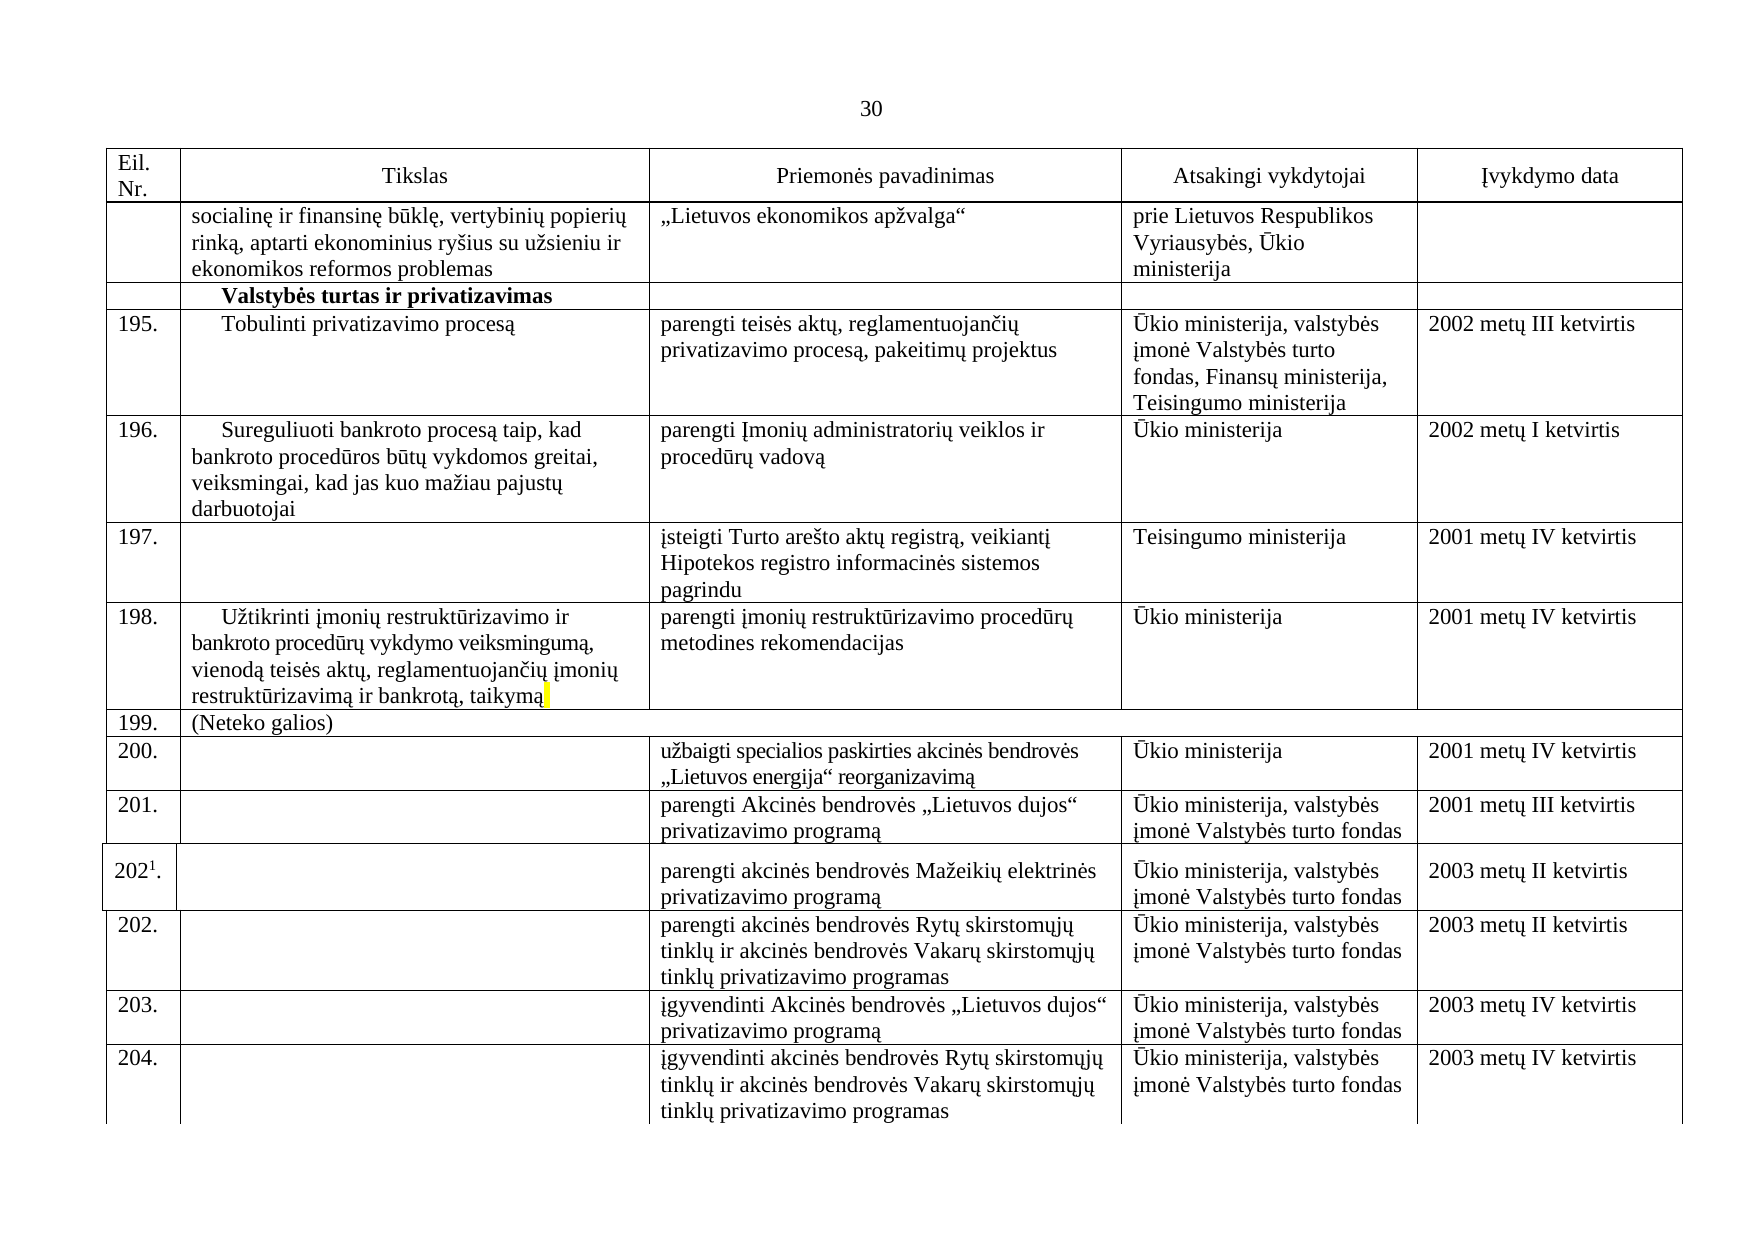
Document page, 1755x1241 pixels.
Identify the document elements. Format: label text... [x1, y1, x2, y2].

table_cell įsteigti Turto arešto aktų registrą, veikiantį Hipotekos registro informacinės sistemos pagrindu [650, 523, 1121, 602]
table_cell [107, 710, 180, 736]
table_header Atsakingi vykdytojai [1122, 149, 1417, 201]
table_cell parengti Akcinės bendrovės „Lietuvos dujos“ privatizavimo programą [650, 791, 1121, 843]
table_header Priemonės pavadinimas [650, 149, 1121, 201]
table_cell parengti akcinės bendrovės Rytų skirstomųjų tinklų ir akcinės bendrovės Vakarų skirstomųjų tinklų privatizavimo programas [650, 911, 1121, 990]
table_cell [181, 791, 649, 843]
table_cell 2001 metų III ketvirtis [1418, 791, 1682, 843]
table_cell [107, 203, 180, 282]
table_cell [650, 283, 1121, 309]
table_cell [1122, 283, 1417, 309]
table_cell [107, 603, 180, 708]
table_cell Sureguliuoti bankroto procesą taip, kad bankroto procedūros būtų vykdomos greitai, veiksmingai, kad jas kuo mažiau pajustų darbuotojai [181, 416, 649, 522]
table_cell (Neteko galios) [181, 710, 1682, 736]
table_header Tikslas [181, 149, 649, 201]
table_cell Ūkio ministerija [1122, 603, 1417, 708]
table_cell [177, 844, 649, 909]
table_cell Ūkio ministerija, valstybės įmonė Valstybės turto fondas [1122, 844, 1417, 909]
table_header Įvykdymo data [1418, 149, 1682, 201]
table_cell Tobulinti privatizavimo procesą [181, 310, 649, 415]
table_cell [107, 310, 180, 415]
table_cell [181, 523, 649, 602]
table_cell Ūkio ministerija, valstybės įmonė Valstybės turto fondas [1122, 1045, 1417, 1123]
table_cell įgyvendinti Akcinės bendrovės „Lietuvos dujos“ privatizavimo programą [650, 991, 1121, 1043]
table_cell 2003 metų II ketvirtis [1418, 911, 1682, 990]
table_cell Teisingumo ministerija [1122, 523, 1417, 602]
table_cell parengti įmonių restruktūrizavimo procedūrų metodines rekomendacijas [650, 603, 1121, 708]
table_cell Užtikrinti įmonių restruktūrizavimo ir bankroto procedūrų vykdymo veiksmingumą, vienodą teisės aktų, reglamentuojančių įmonių restruktūrizavimą ir bankrotą, taikymą [181, 603, 649, 708]
table_cell [107, 523, 180, 602]
table_cell [107, 1045, 180, 1123]
table_header Eil. Nr. [107, 149, 180, 201]
table_cell socialinę ir finansinę būklę, vertybinių popierių rinką, aptarti ekonominius ryšius su užsieniu ir ekonomikos reformos problemas [181, 203, 649, 282]
table_cell [107, 991, 180, 1043]
table_cell prie Lietuvos Respublikos Vyriausybės, Ūkio ministerija [1122, 203, 1417, 282]
table_cell Ūkio ministerija [1122, 737, 1417, 789]
table_cell [1418, 203, 1682, 282]
table_cell užbaigti specialios paskirties akcinės bendrovės „Lietuvos energija“ reorganizavimą [650, 737, 1121, 789]
table_cell 2002 metų I ketvirtis [1418, 416, 1682, 522]
table_cell [181, 911, 649, 990]
table_cell [107, 416, 180, 522]
table_cell Ūkio ministerija, valstybės įmonė Valstybės turto fondas, Finansų ministerija, Teisingumo ministerija [1122, 310, 1417, 415]
table_cell Valstybės turtas ir privatizavimas [181, 283, 649, 309]
table_cell Ūkio ministerija, valstybės įmonė Valstybės turto fondas [1122, 911, 1417, 990]
table_cell Ūkio ministerija [1122, 416, 1417, 522]
table_cell įgyvendinti akcinės bendrovės Rytų skirstomųjų tinklų ir akcinės bendrovės Vakarų skirstomųjų tinklų privatizavimo programas [650, 1045, 1121, 1123]
table_cell [107, 791, 180, 843]
table_cell parengti Įmonių administratorių veiklos ir procedūrų vadovą [650, 416, 1121, 522]
table_cell parengti akcinės bendrovės Mažeikių elektrinės privatizavimo programą [650, 844, 1121, 909]
table_cell 2003 metų IV ketvirtis [1418, 991, 1682, 1043]
table_cell [107, 911, 180, 990]
table_cell Ūkio ministerija, valstybės įmonė Valstybės turto fondas [1122, 991, 1417, 1043]
table_cell 2001 metų IV ketvirtis [1418, 603, 1682, 708]
table_cell [1418, 283, 1682, 309]
table_cell „Lietuvos ekonomikos apžvalga“ [650, 203, 1121, 282]
table_cell 2001 metų IV ketvirtis [1418, 737, 1682, 789]
table_cell [107, 737, 180, 789]
table_cell parengti teisės aktų, reglamentuojančių privatizavimo procesą, pakeitimų projektus [650, 310, 1121, 415]
table_cell 2001 metų IV ketvirtis [1418, 523, 1682, 602]
table_cell [181, 991, 649, 1043]
table_cell [107, 283, 180, 309]
table_cell Ūkio ministerija, valstybės įmonė Valstybės turto fondas [1122, 791, 1417, 843]
table_cell 2003 metų IV ketvirtis [1418, 1045, 1682, 1123]
table_cell [181, 737, 649, 789]
table_cell 2002 metų III ketvirtis [1418, 310, 1682, 415]
table_cell 2021. [103, 844, 176, 909]
table_cell 2003 metų II ketvirtis [1418, 844, 1682, 909]
table_cell [181, 1045, 649, 1123]
